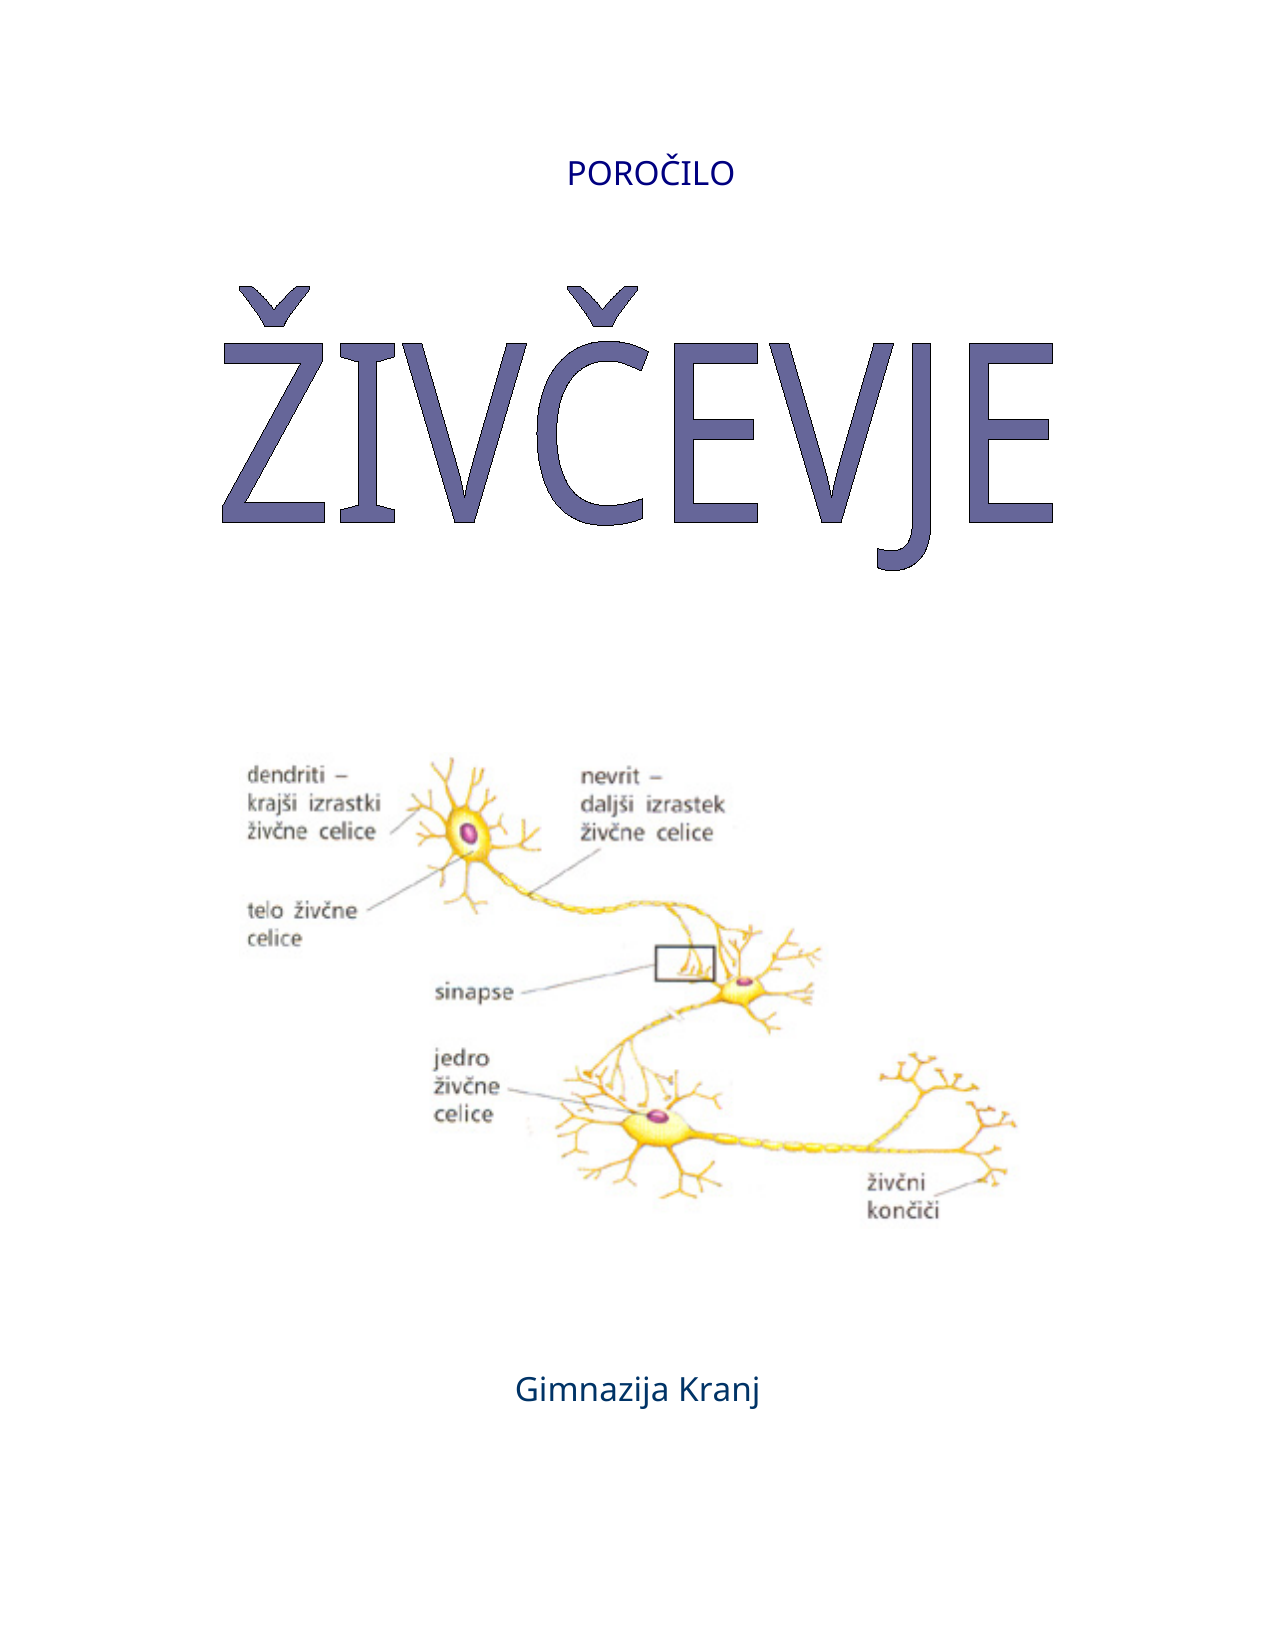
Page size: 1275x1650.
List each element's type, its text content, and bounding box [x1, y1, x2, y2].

text Gimnazija Kranj [148, 1365, 1127, 1411]
picture [239, 752, 1036, 1229]
text POROČILO [148, 150, 1127, 195]
